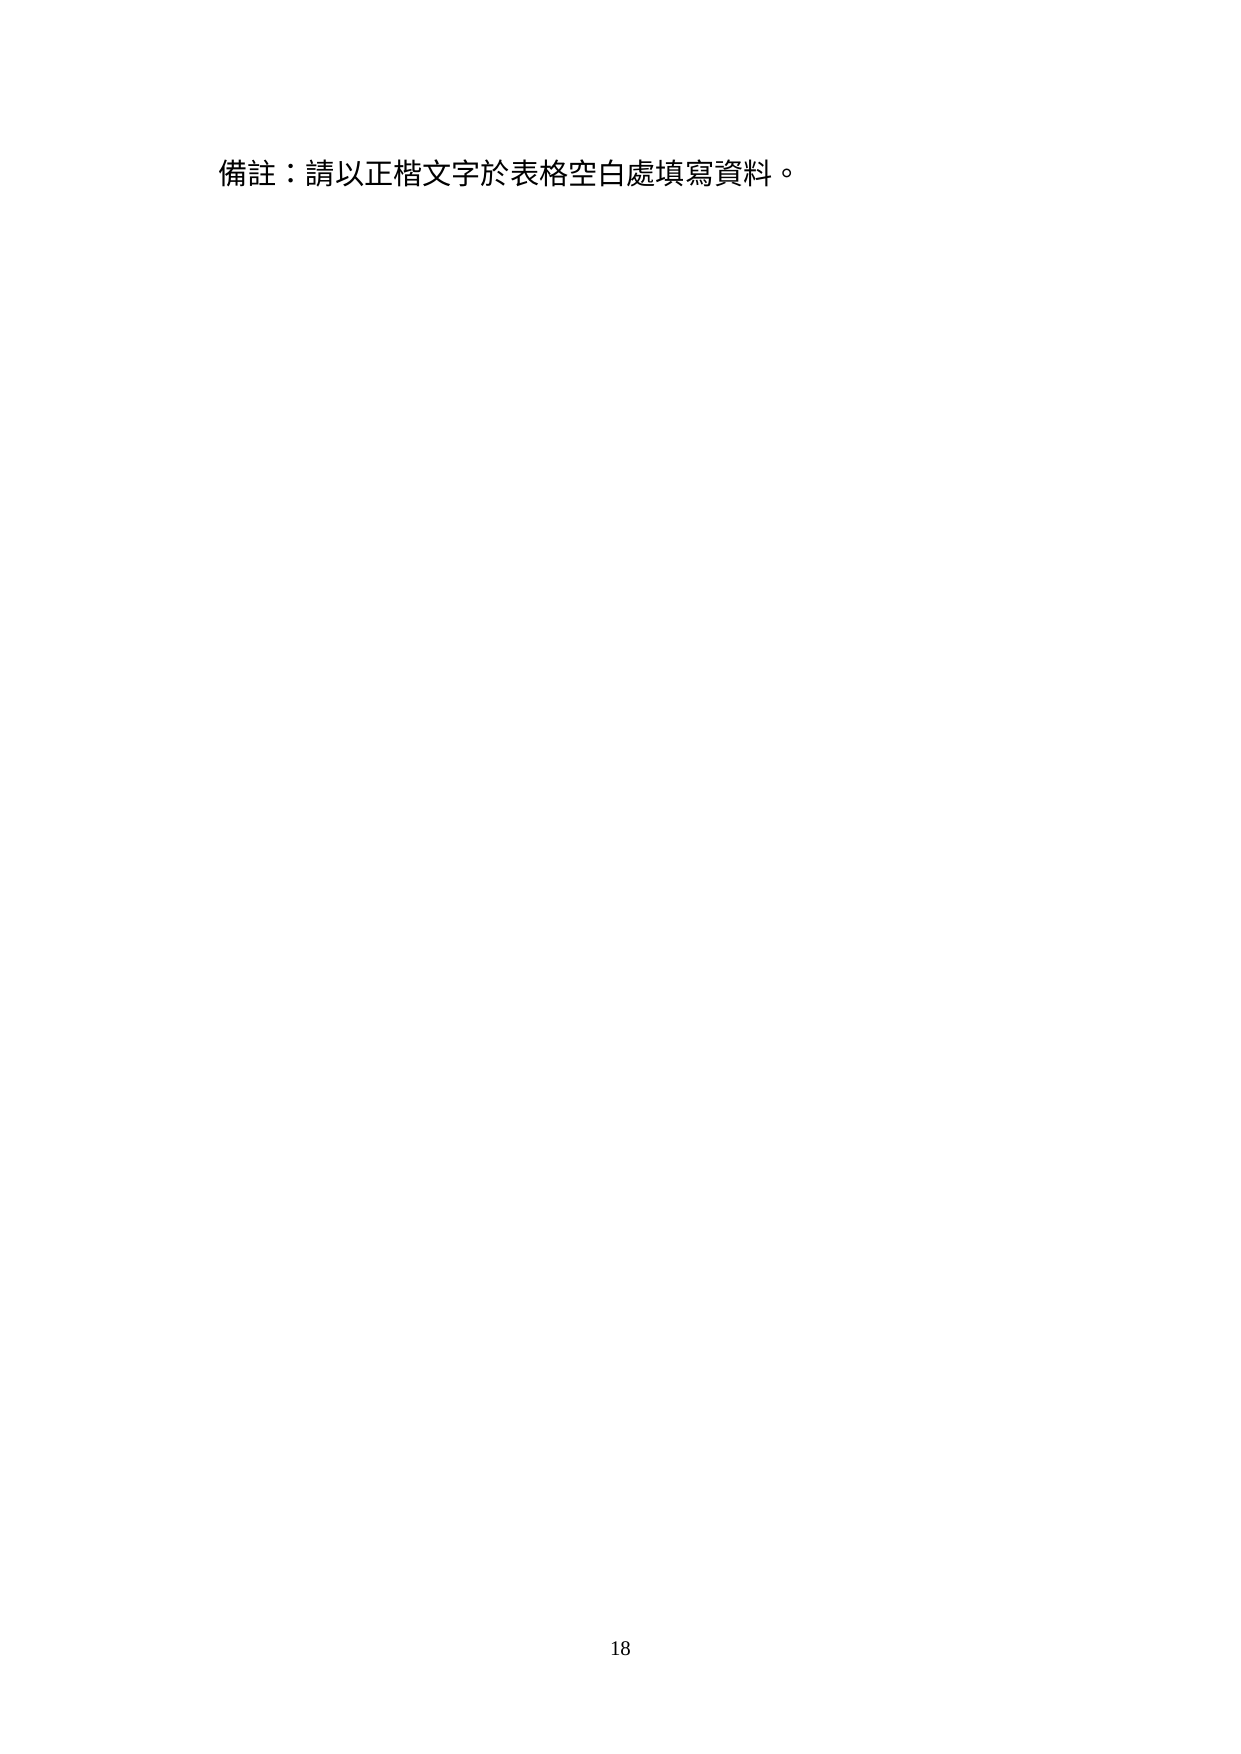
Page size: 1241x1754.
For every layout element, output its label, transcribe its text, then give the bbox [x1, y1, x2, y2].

text 備註：請以正楷文字於表格空白處填寫資料。 [218, 105, 1122, 193]
